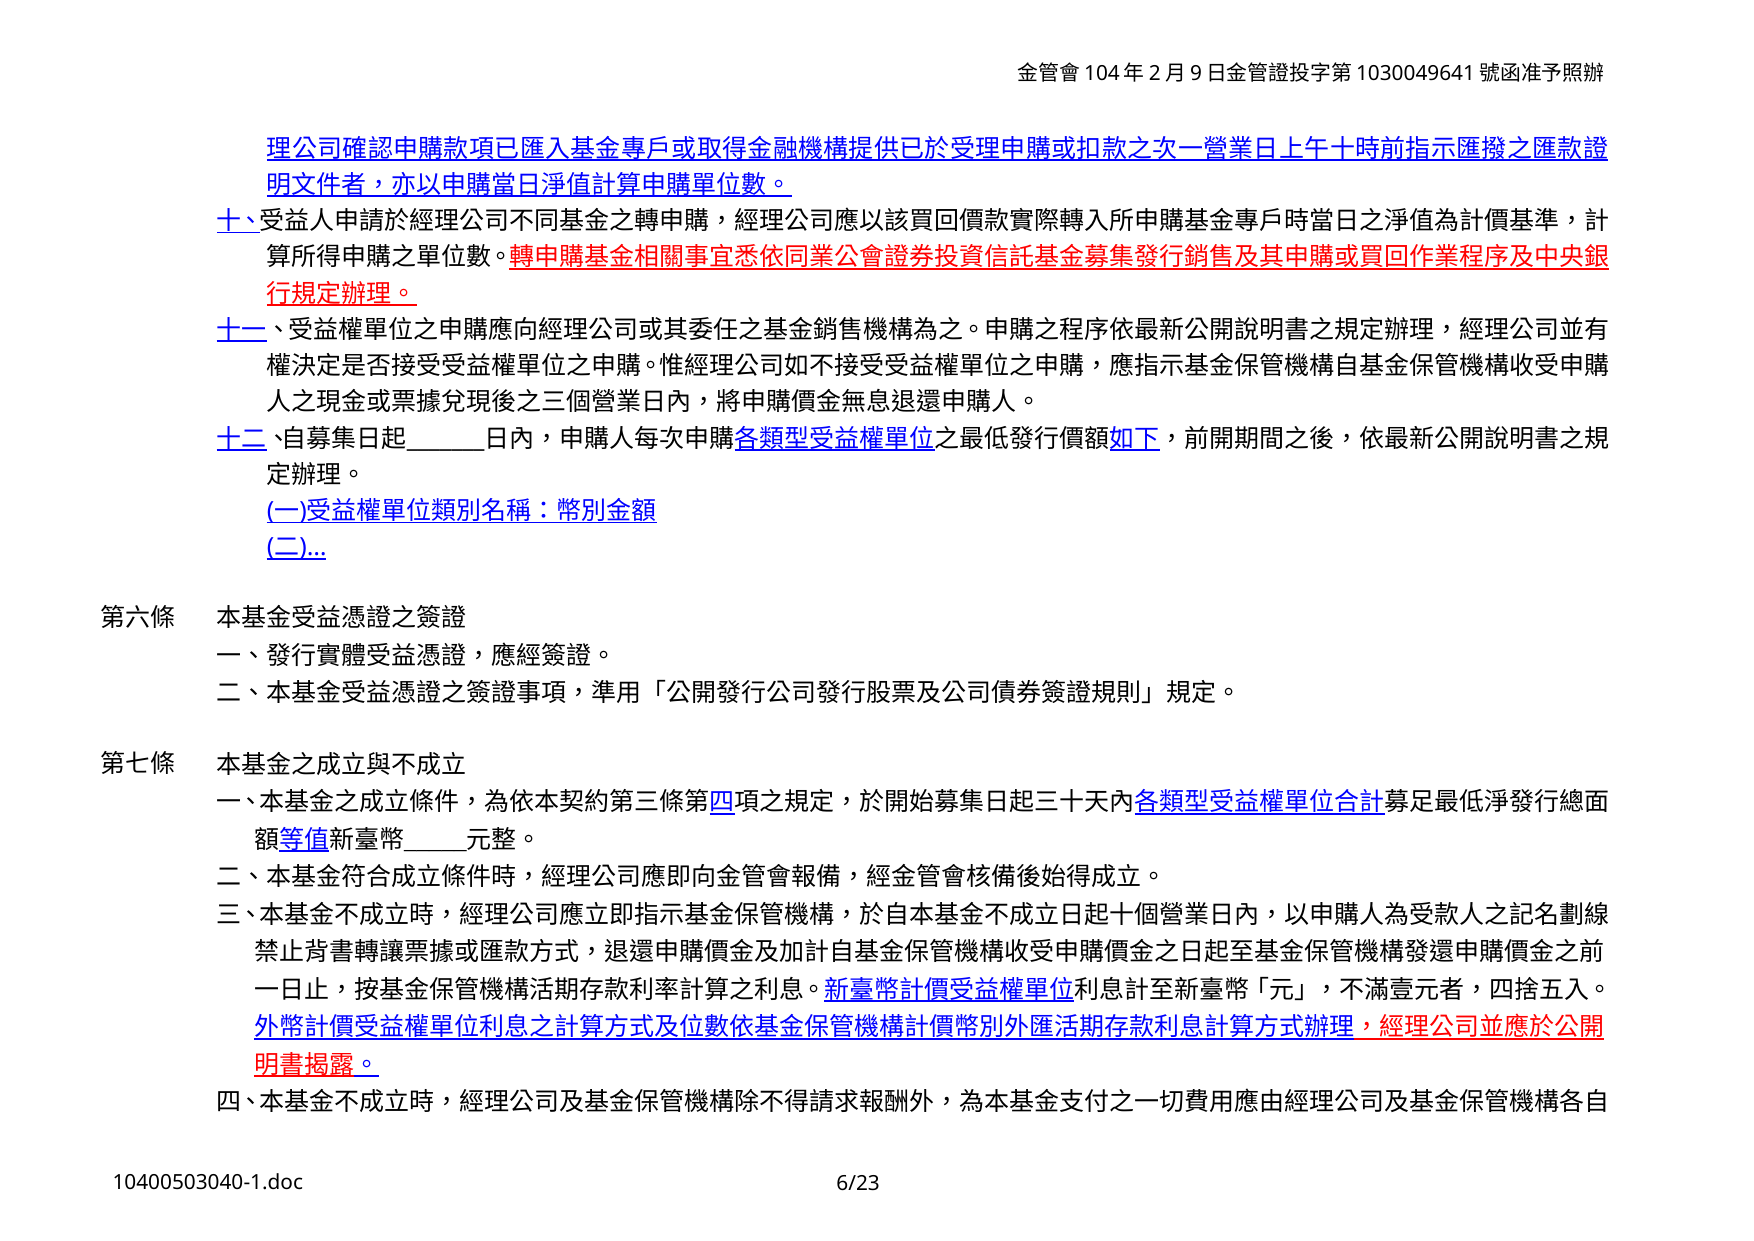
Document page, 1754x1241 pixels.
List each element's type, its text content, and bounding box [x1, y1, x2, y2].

table_cell 第六條 [62, 597, 213, 744]
table_cell [62, 128, 213, 597]
table_cell 第七條 [62, 744, 213, 1119]
table_cell 本基金之成立與不成立 一、本基金之成立條件，為依本契約第三條第四項之規定，於開始募集日起三十天內各類型受益權單位合計募足最低淨發行總面額等值新臺幣_____元整。 二、本基金符合成立條件時，經理公司應即向金管會報備，經金管會核備後始得成立。 三、本基金不成立時，經理公司應立即指示基金保管機構，於自本基金不成立日起十個營業日內，以申購人為受款人之記名劃線禁止背書轉讓票據或匯款方式，退還申購價金及加計自基金保管機構收受申購價金之日起至基金保管機構發還申購價金之前一日止，按基金保管機構活期存款利率計算之利息。新臺幣計價受益權單位利息計至新臺幣「元」，不滿壹元者，四捨五入。外幣計價受益權單位利息之計算方式及位數依基金保管機構計價幣別外匯活期存款利息計算方式辦理，經理公司並應於公開明書揭露。 四、本基金不成立時，經理公司及基金保管機構除不得請求報酬外，為本基金支付之一切費用應由經理公司及基金保管機構各自 [214, 744, 1612, 1119]
table_cell 本基金受益憑證之簽證 一、發行實體受益憑證，應經簽證。 二、本基金受益憑證之簽證事項，準用「公開發行公司發行股票及公司債券簽證規則」規定。 [214, 597, 1612, 744]
table_cell 理公司確認申購款項已匯入基金專戶或取得金融機構提供已於受理申購或扣款之次一營業日上午十時前指示匯撥之匯款證明文件者，亦以申購當日淨值計算申購單位數。 十、受益人申請於經理公司不同基金之轉申購，經理公司應以該買回價款實際轉入所申購基金專戶時當日之淨值為計價基準，計算所得申購之單位數。轉申購基金相關事宜悉依同業公會證券投資信託基金募集發行銷售及其申購或買回作業程序及中央銀行規定辦理。 十一、受益權單位之申購應向經理公司或其委任之基金銷售機構為之。申購之程序依最新公開說明書之規定辦理，經理公司並有權決定是否接受受益權單位之申購。惟經理公司如不接受受益權單位之申購，應指示基金保管機構自基金保管機構收受申購人之現金或票據兌現後之三個營業日內，將申購價金無息退還申購人。 十二、自募集日起_______日內，申購人每次申購各類型受益權單位之最低發行價額如下，前開期間之後，依最新公開說明書之規定辦理。 (一)受益權單位類別名稱：幣別金額 (二)… [214, 128, 1612, 597]
